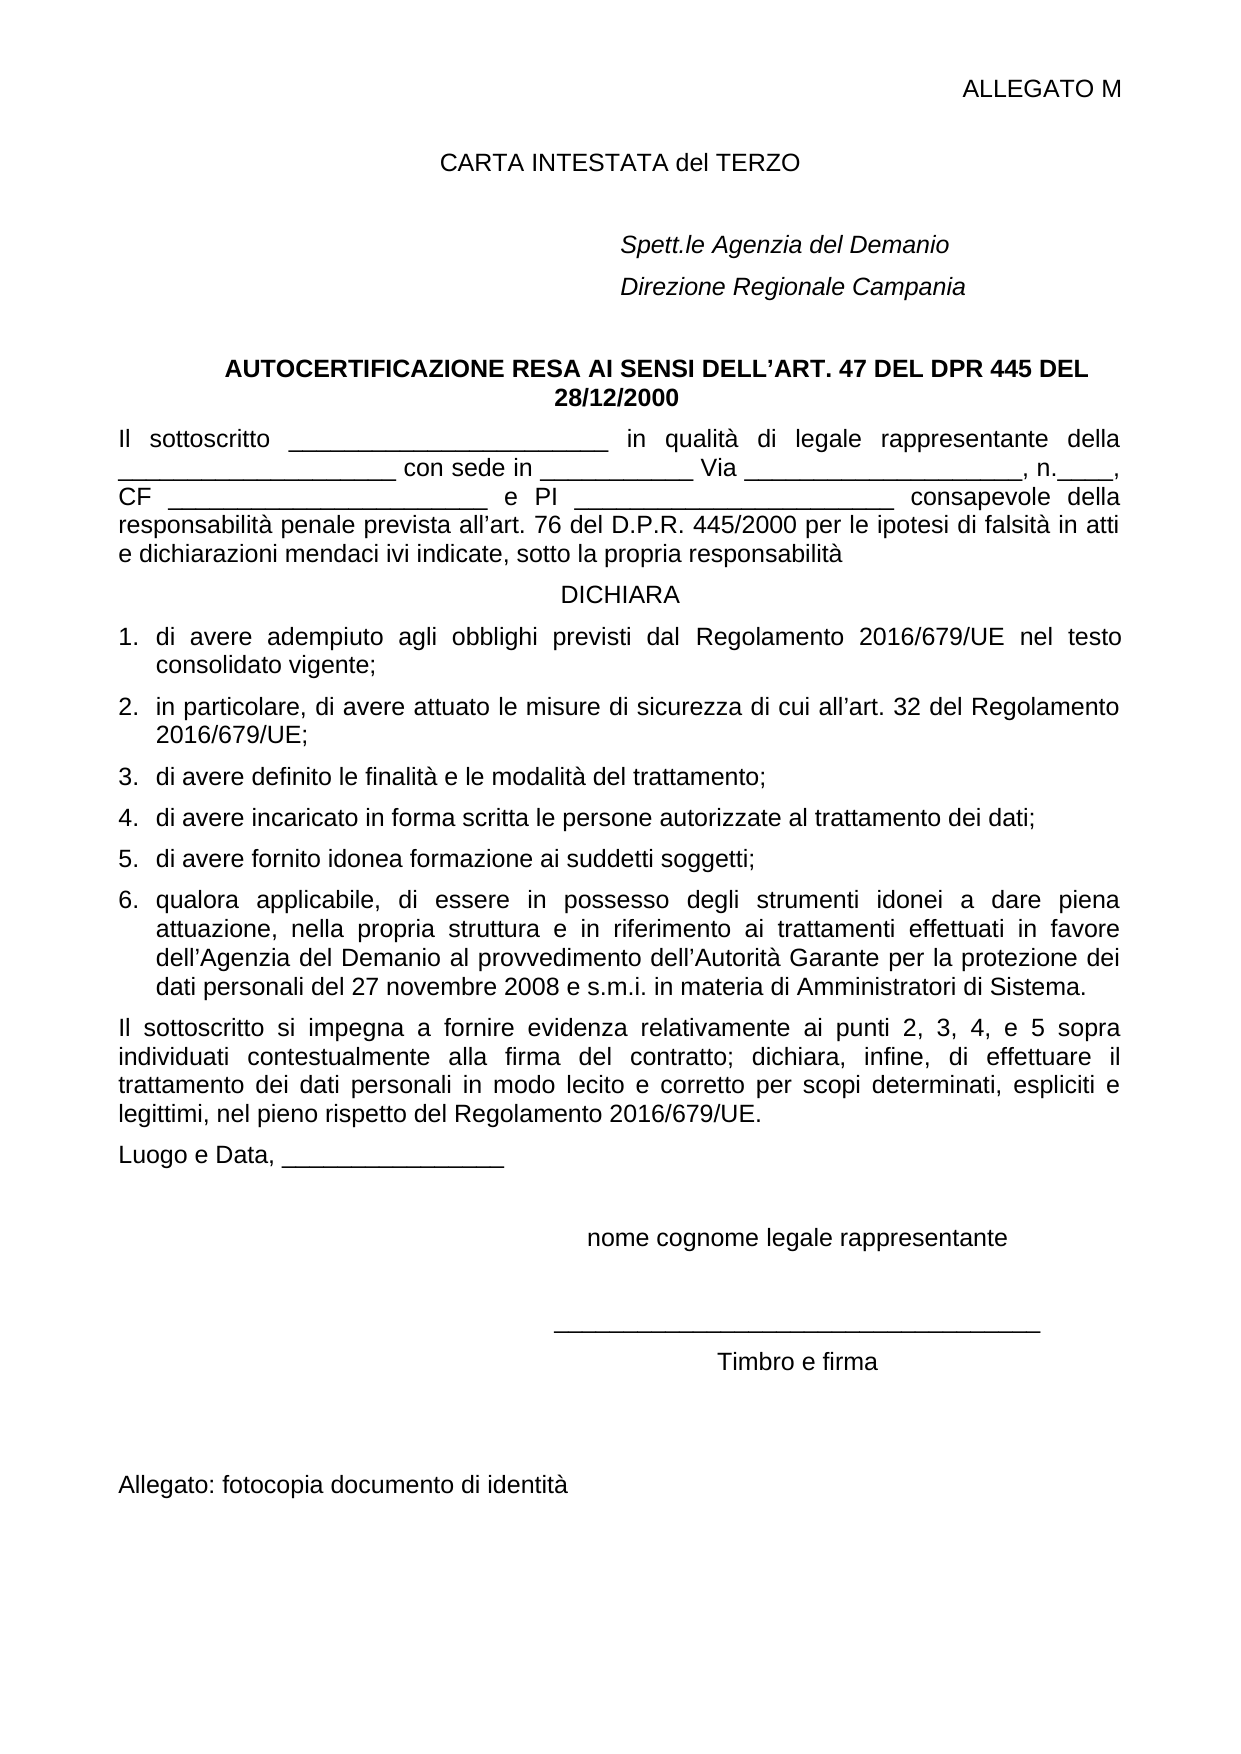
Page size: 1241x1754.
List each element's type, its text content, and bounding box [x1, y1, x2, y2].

list di avere adempiuto agli obblighi previsti dal Regolamento 2016/679/UE nel testo consolidato vigente; [118, 621, 1122, 679]
text ___________________________________ [118, 1305, 1122, 1334]
list qualora applicabile, di essere in possesso degli strumenti idonei a dare piena attuazione, nella propria struttura e in riferimento ai trattamenti effettuati in favore dell’Agenzia del Demanio al provvedimento dell’Autorità Garante per la protezione dei dati personali del 27 novembre 2008 e s.m.i. in materia di Amministratori di Sistema. [118, 885, 1122, 1000]
text Allegato: fotocopia documento di identità [118, 1470, 1122, 1499]
text AUTOCERTIFICAZIONE RESA AI SENSI DELL’ART. 47 DEL DPR 445 DEL 28/12/2000 [118, 354, 1122, 411]
list in particolare, di avere attuato le misure di sicurezza di cui all’art. 32 del Regolamento 2016/679/UE; [118, 691, 1122, 749]
text nome cognome legale rappresentante [118, 1223, 1122, 1251]
text Spett.le Agenzia del Demanio [620, 230, 1122, 259]
text Il sottoscritto si impegna a fornire evidenza relativamente ai punti 2, 3, 4, e 5 sopra individuati contestualmente alla firma del contratto; dichiara, infine, di effettuare il trattamento dei dati personali in modo lecito e corretto per scopi determinati, espliciti e legittimi, nel pieno rispetto del Regolamento 2016/679/UE. [118, 1013, 1122, 1128]
list di avere fornito idonea formazione ai suddetti soggetti; [118, 844, 1122, 873]
text Direzione Regionale Campania [620, 271, 1122, 300]
list di avere definito le finalità e le modalità del trattamento; [118, 761, 1122, 790]
list di avere incaricato in forma scritta le persone autorizzate al trattamento dei dati; [118, 803, 1122, 831]
text Luogo e Data, ________________ [118, 1140, 1122, 1169]
text DICHIARA [118, 580, 1122, 609]
text Timbro e firma [118, 1346, 1122, 1375]
text Il sottoscritto _______________________ in qualità di legale rappresentante della ____________________ con sede in ___________ Via ____________________, n.____, CF _______________________ e PI _______________________ consapevole della responsabilità penale prevista all’art. 76 del D.P.R. 445/2000 per le ipotesi di falsità in atti e dichiarazioni mendaci ivi indicate, sotto la propria responsabilità [118, 424, 1122, 568]
text CARTA INTESTATA del TERZO [118, 148, 1122, 176]
